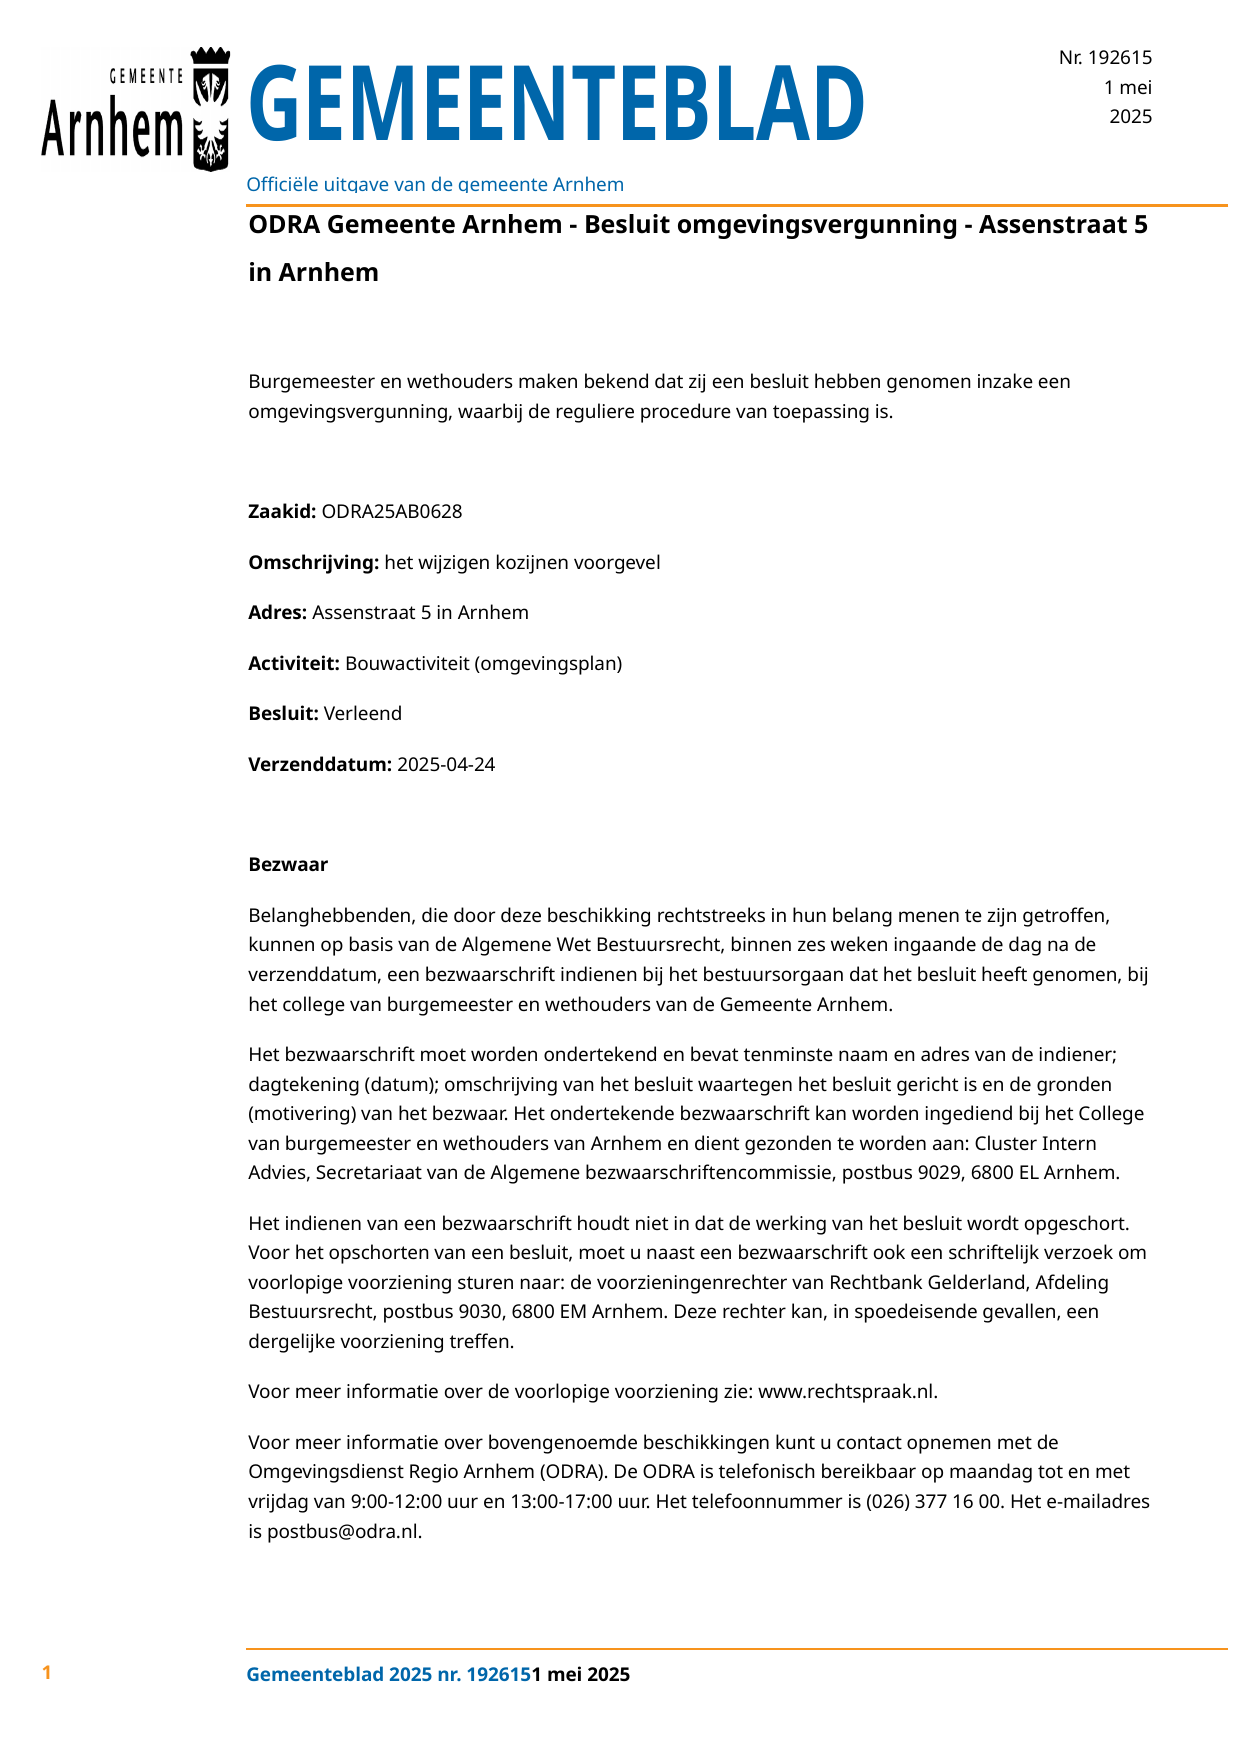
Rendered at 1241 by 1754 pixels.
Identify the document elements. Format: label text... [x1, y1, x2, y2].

text Verzenddatum: 2025-04-24 [248, 751, 1152, 777]
text Zaakid: ODRA25AB0628 [248, 499, 1152, 524]
text Voor meer informatie over de voorlopige voorziening zie: www.rechtspraak.nl. [248, 1379, 1152, 1404]
text Voor meer informatie over bovengenoemde beschikkingen kunt u contact opnemen met de Omgevingsdienst Regio Arnhem (ODRA). De ODRA is telefonisch bereikbaar op maandag tot en met vrijdag van 9:00-12:00 uur en 13:00-17:00 uur. Het telefoonnummer is (026) 377 16 00. Het e-mailadres is postbus@odra.nl. [248, 1429, 1152, 1544]
text Activiteit: Bouwactiviteit (omgevingsplan) [248, 650, 1152, 676]
text ODRA Gemeente Arnhem - Besluit omgevingsvergunning - Assenstraat 5 in Arnhem [248, 207, 1152, 288]
text Omschrijving: het wijzigen kozijnen voorgevel [248, 549, 1152, 575]
text Het bezwaarschrift moet worden ondertekend en bevat tenminste naam en adres van de indiener; dagtekening (datum); omschrijving van het besluit waartegen het besluit gericht is en de gronden (motivering) van het bezwaar. Het ondertekende bezwaarschrift kan worden ingediend bij het College van burgemeester en wethouders van Arnhem en dient gezonden te worden aan: Cluster Intern Advies, Secretariaat van de Algemene bezwaarschriftencommissie, postbus 9029, 6800 EL Arnhem. [248, 1041, 1152, 1185]
text Belanghebbenden, die door deze beschikking rechtstreeks in hun belang menen te zijn getroffen, kunnen op basis van de Algemene Wet Bestuursrecht, binnen zes weken ingaande de dag na de verzenddatum, een bezwaarschrift indienen bij het bestuursorgaan dat het besluit heeft genomen, bij het college van burgemeester en wethouders van de Gemeente Arnhem. [248, 902, 1152, 1017]
text Burgemeester en wethouders maken bekend dat zij een besluit hebben genomen inzake een omgevingsvergunning, waarbij de reguliere procedure van toepassing is. [248, 368, 1152, 424]
picture [41, 47, 231, 172]
text Adres: Assenstraat 5 in Arnhem [248, 599, 1152, 625]
text Het indienen van een bezwaarschrift houdt niet in dat de werking van het besluit wordt opgeschort. Voor het opschorten van een besluit, moet u naast een bezwaarschrift ook een schriftelijk verzoek om voorlopige voorziening sturen naar: de voorzieningenrechter van Rechtbank Gelderland, Afdeling Bestuursrecht, postbus 9030, 6800 EM Arnhem. Deze rechter kan, in spoedeisende gevallen, een dergelijke voorziening treffen. [248, 1210, 1152, 1354]
text Bezwaar [248, 852, 1152, 877]
text Besluit: Verleend [248, 700, 1152, 726]
